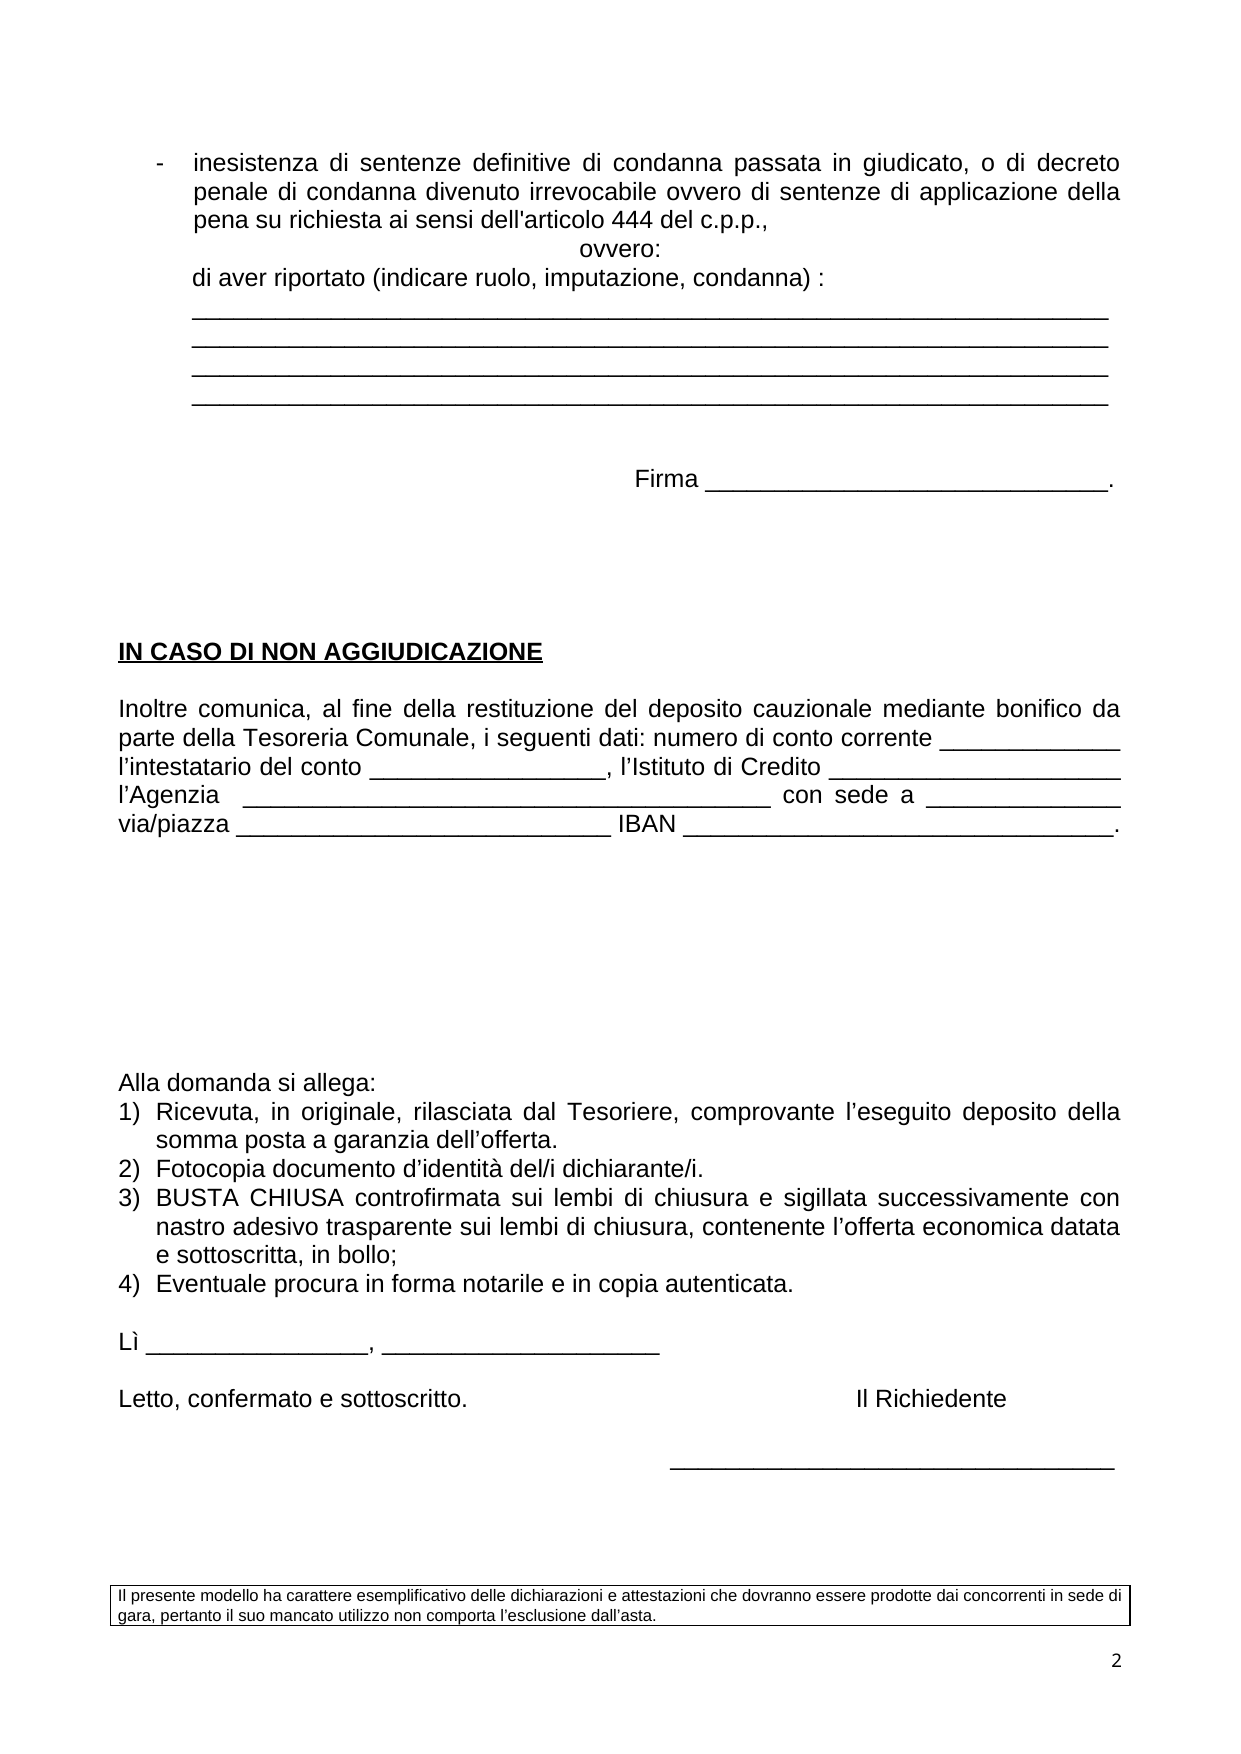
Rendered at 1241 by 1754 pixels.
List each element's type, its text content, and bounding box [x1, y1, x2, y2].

text Alla domanda si allega: [118, 1068, 1122, 1096]
list Ricevuta, in originale, rilasciata dal Tesoriere, comprovante l’eseguito deposito della somma posta a garanzia dell’offerta. [118, 1096, 1122, 1154]
text di aver riportato (indicare ruolo, imputazione, condanna) : [162, 263, 1122, 291]
text ovvero: [118, 234, 1122, 263]
list Eventuale procura in forma notarile e in copia autenticata. [118, 1269, 1122, 1298]
table_header Il presente modello ha carattere esemplificativo delle dichiarazioni e attestazioni che dovranno essere prodotte dai concorrenti in sede di gara, pertanto il suo mancato utilizzo non comporta l’esclusione dall’asta. [111, 1586, 1129, 1624]
text ________________________________________________________________________________________________________________________________________________________________________________________________________________________________________________________________________ [192, 291, 1122, 406]
text Inoltre comunica, al fine della restituzione del deposito cauzionale mediante bonifico da parte della Tesoreria Comunale, i seguenti dati: numero di conto corrente _____________ l’intestatario del conto _________________, l’Istituto di Credito _____________________ l’Agenzia ______________________________________ con sede a ______________ via/piazza ___________________________ IBAN _______________________________. [118, 694, 1122, 838]
text ________________________________ [118, 1441, 1122, 1470]
text Lì ________________, ____________________ [118, 1326, 1122, 1355]
text Firma _____________________________. [118, 464, 1122, 493]
text Letto, confermato e sottoscritto. Il Richiedente [118, 1384, 1122, 1413]
text IN CASO DI NON AGGIUDICAZIONE [118, 636, 1122, 665]
list Fotocopia documento d’identità del/i dichiarante/i. [118, 1154, 1122, 1183]
list inesistenza di sentenze definitive di condanna passata in giudicato, o di decreto penale di condanna divenuto irrevocabile ovvero di sentenze di applicazione della pena su richiesta ai sensi dell'articolo 444 del c.p.p., [156, 148, 1122, 234]
list BUSTA CHIUSA controfirmata sui lembi di chiusura e sigillata successivamente con nastro adesivo trasparente sui lembi di chiusura, contenente l’offerta economica datata e sottoscritta, in bollo; [118, 1183, 1122, 1269]
